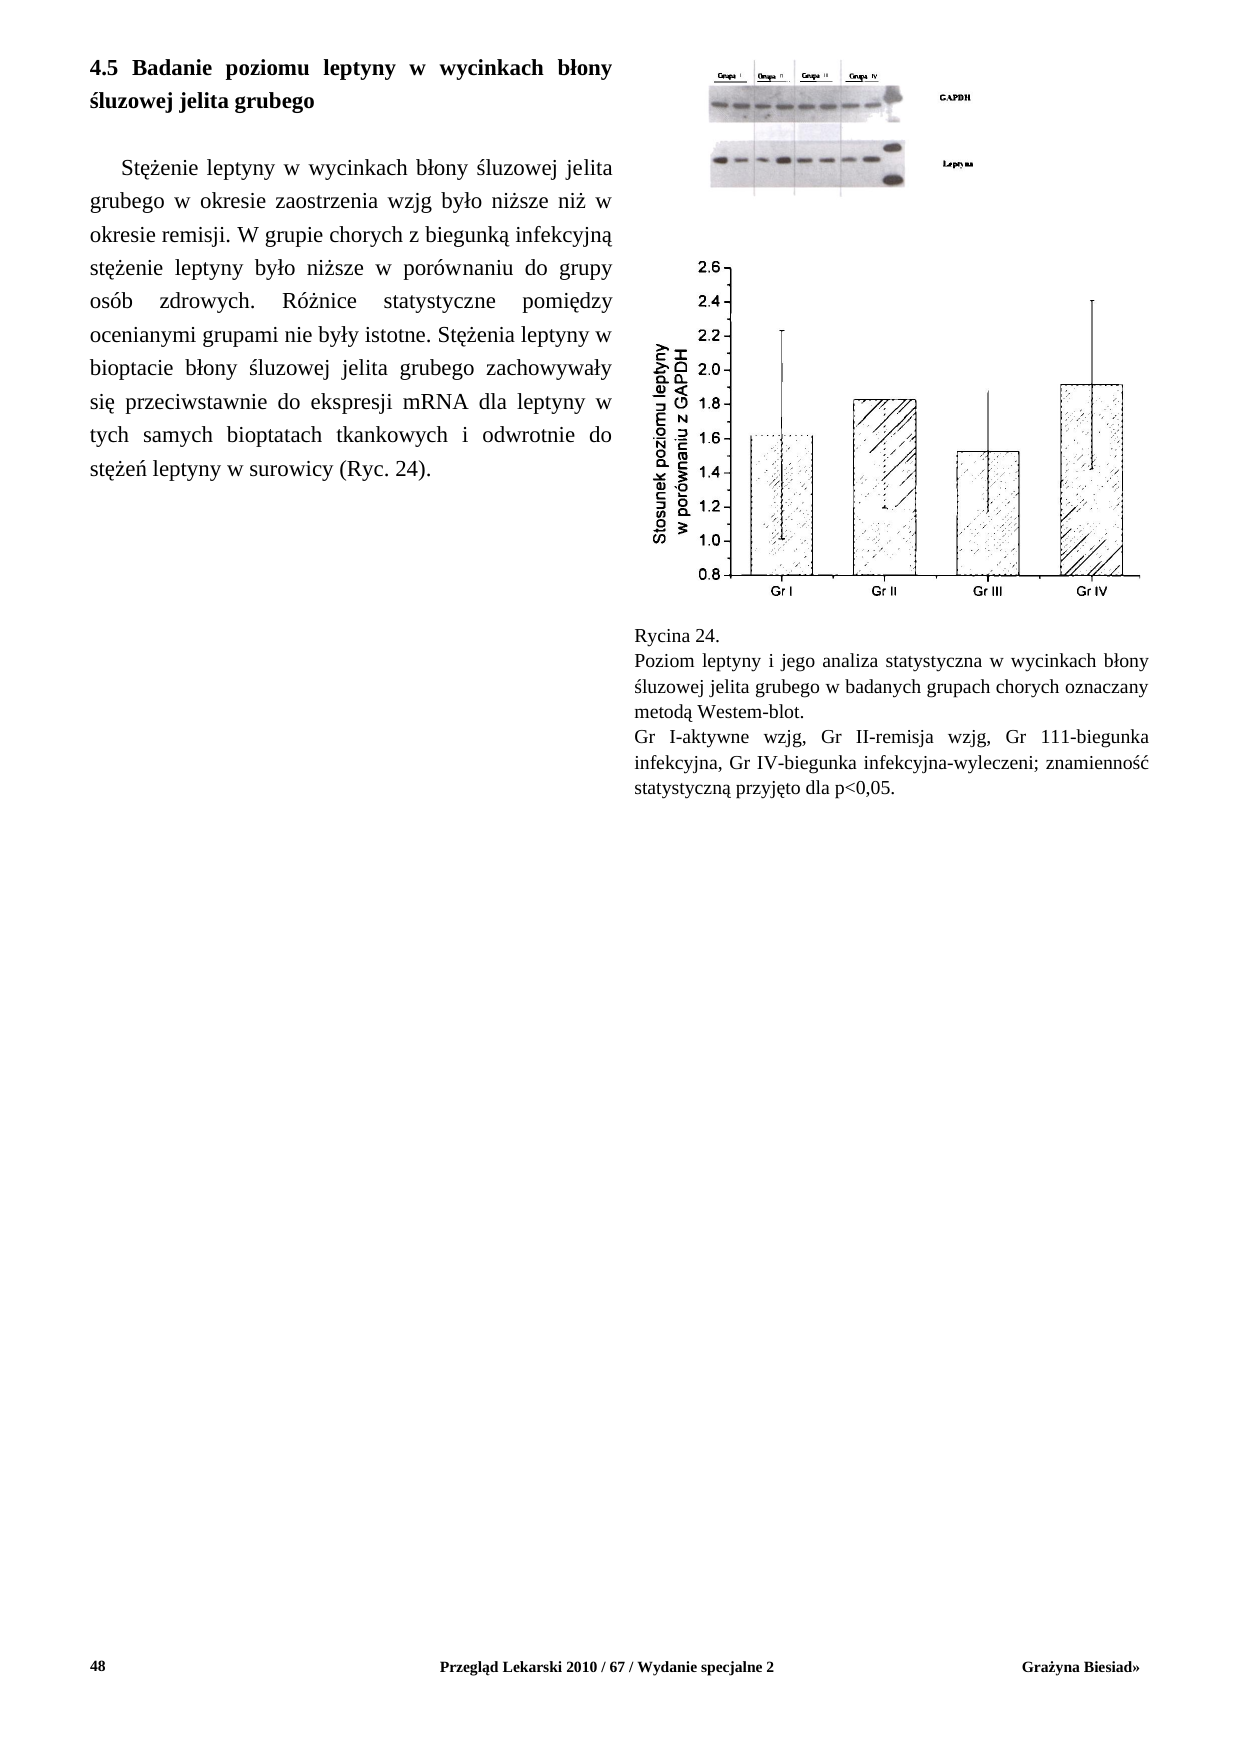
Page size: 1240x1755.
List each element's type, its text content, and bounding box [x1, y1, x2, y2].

text Przegląd Lekarski 2010 / 67 / Wydanie specjalne 2 [439, 1658, 803, 1676]
text 48 [90, 1657, 111, 1674]
picture [652, 59, 1141, 596]
text Gr I-aktywne wzjg, Gr II-remisja wzjg, Gr 111-biegunka infekcyjna, Gr IV-biegunka infekcyjna-wyleczeni; znamienność statystyczną przyjęto dla p<0,05. [634, 725, 1149, 799]
subtitle 4.5 Badanie poziomu leptyny w wycinkach błony śluzowej jelita grubego [89, 53, 613, 113]
text Rycina 24. [634, 624, 1149, 647]
text Stężenie leptyny w wycinkach błony śluzowej je­lita grubego w okresie zaostrzenia wzjg było niższe niż w okresie remisji. W grupie chorych z biegunką infekcyjną stężenie leptyny było niższe w porów­naniu do grupy osób zdrowych. Różnice statystycz­ne pomiędzy ocenianymi grupami nie były istotne. Stężenia leptyny w bioptacie błony śluzowej jelita grubego zachowywały się przeciwstawnie do eks­presji mRNA dla leptyny w tych samych bioptatach tkankowych i odwrotnie do stężeń leptyny w suro­wicy (Ryc. 24). [89, 154, 613, 481]
text Grażyna Biesiad» [1022, 1658, 1147, 1676]
text Poziom leptyny i jego analiza statystyczna w wycinkach błony śluzowej jelita grubego w badanych grupach chorych oznaczany metodą Westem-blot. [634, 649, 1149, 723]
